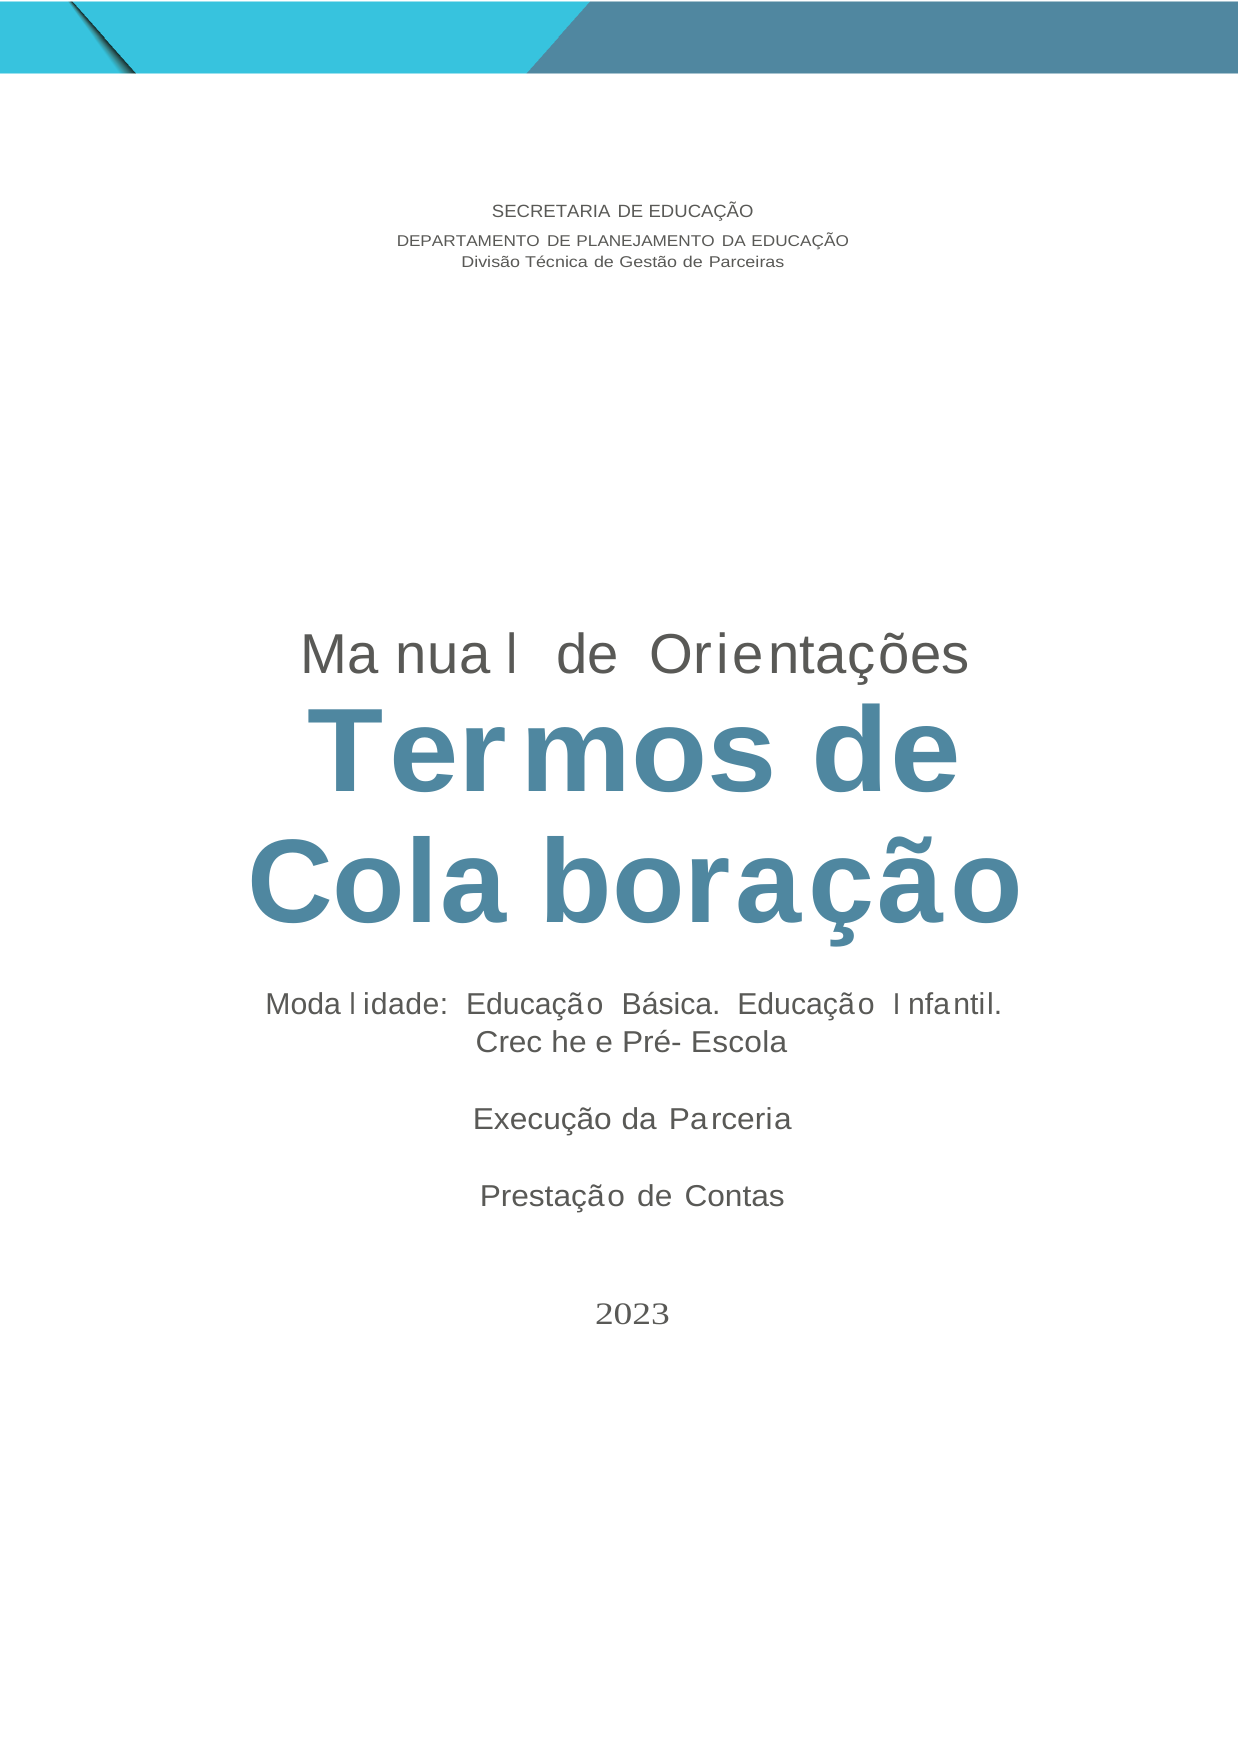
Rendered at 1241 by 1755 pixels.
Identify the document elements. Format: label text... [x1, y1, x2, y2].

text 2023 [261, 1295, 1003, 1331]
text Cola boração [187, 818, 1082, 948]
text Crec he e Pré- Escola Execução da Parceria Prestação de Contas [469, 1024, 793, 1213]
text Termos de [185, 686, 1082, 818]
text SECRETARIA DE EDUCAÇÃO [162, 201, 1082, 221]
text Ma nua l de Orientações [186, 621, 1082, 686]
text Divisão Técnica de Gestão de Parceiras [163, 253, 1082, 271]
text DEPARTAMENTO DE PLANEJAMENTO DA EDUCAÇÃO [163, 232, 1082, 250]
text Moda l idade: Educação Básica. Educação I nfantil. [184, 986, 1082, 1021]
